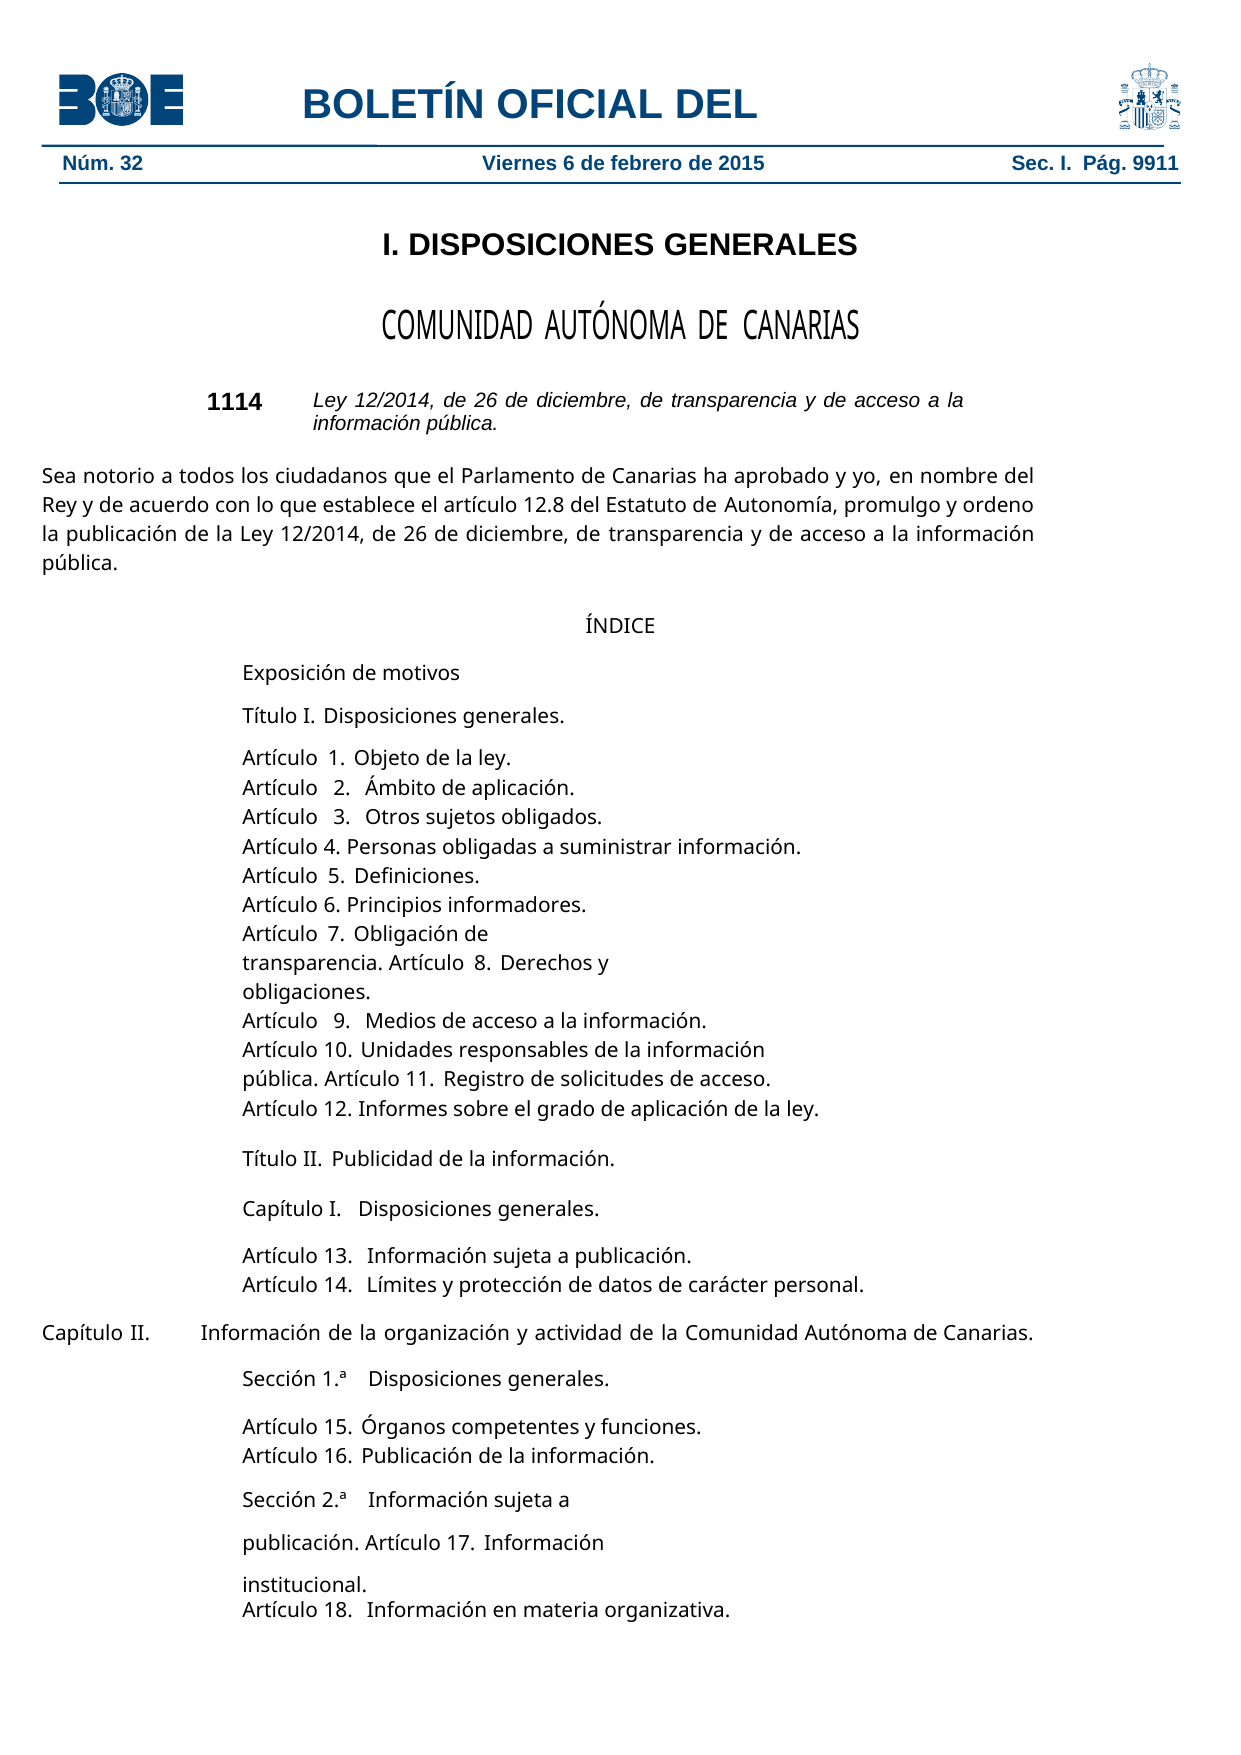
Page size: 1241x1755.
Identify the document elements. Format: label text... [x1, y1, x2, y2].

text Sea notorio a todos los ciudadanos que el Parlamento de Canarias ha aprobado y yo, en nombre del Rey y de acuerdo con lo que establece el artículo 12.8 del Estatuto de Autonomía, promulgo y ordeno la publicación de la Ley 12/2014, de 26 de diciembre, de transparencia y de acceso a la información pública. [42, 462, 1034, 577]
text Artículo 12. Informes sobre el grado de aplicación de la ley. Título II. Publicidad de la información. [242, 1094, 838, 1172]
text Sección 1.ª Disposiciones generales. [242, 1364, 1199, 1393]
text Capítulo I. Disposiciones generales. [242, 1194, 1199, 1222]
text Artículo 18. Información en materia organizativa. [242, 1601, 1199, 1622]
text Capítulo II. Información de la organización y actividad de la Comunidad Autónoma de Canarias. [42, 1318, 1034, 1346]
subtitle Núm. 32 Viernes 6 de febrero de 2015 Sec. I. Pág. 9911 [42, 151, 1199, 175]
text Artículo 13. Información sujeta a publicación. [242, 1241, 1199, 1269]
text I. DISPOSICIONES GENERALES [382, 226, 1199, 262]
text Artículo 14. Límites y protección de datos de carácter personal. [242, 1271, 1199, 1299]
text Artículo 3. Otros sujetos obligados. [242, 802, 1199, 831]
text Sección 2.ª Información sujeta a publicación. Artículo 17. Información institucional. [242, 1473, 672, 1601]
text Artículo 15. Órganos competentes y funciones. Artículo 16. Publicación de la información. [242, 1412, 746, 1469]
text Artículo 6. Principios informadores. Artículo 7. Obligación de transparencia. Artículo 8. Derechos y obligaciones. [242, 890, 619, 1005]
text Artículo 2. Ámbito de aplicación. [242, 773, 1199, 801]
text ÍNDICE [42, 611, 1199, 639]
text Artículo 10. Unidades responsables de la información pública. Artículo 11. Registro de solicitudes de acceso. [242, 1036, 838, 1093]
text Exposición de motivos [242, 658, 1199, 687]
text COMUNIDAD AUTÓNOMA DE CANARIAS [42, 296, 1199, 351]
text Artículo 9. Medios de acceso a la información. [242, 1006, 1199, 1034]
text 1114 Ley 12/2014, de 26 de diciembre, de transparencia y de acceso a la información pública. [207, 386, 1034, 434]
text Título I. Disposiciones generales. Artículo 1. Objeto de la ley. [242, 687, 619, 772]
text Artículo 4. Personas obligadas a suministrar información. Artículo 5. Definiciones. [242, 832, 838, 889]
